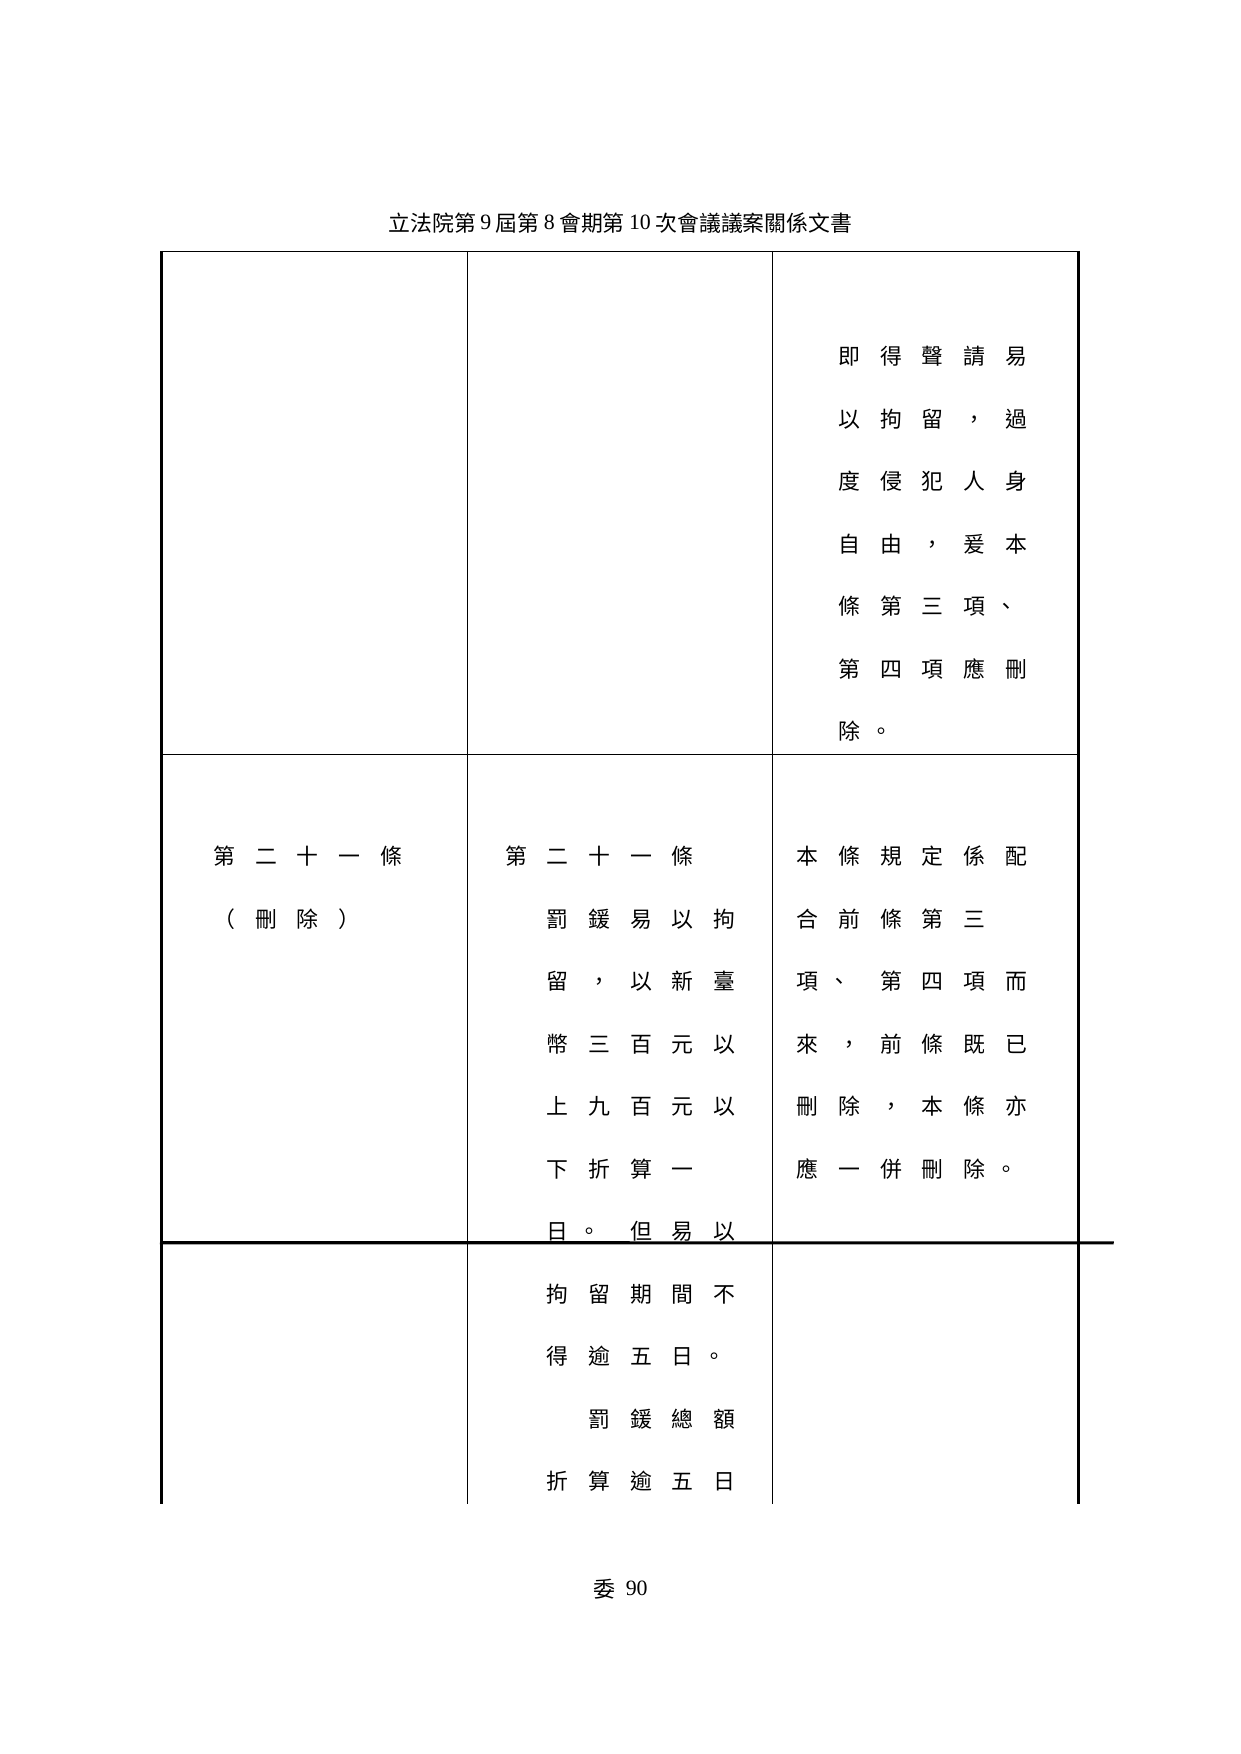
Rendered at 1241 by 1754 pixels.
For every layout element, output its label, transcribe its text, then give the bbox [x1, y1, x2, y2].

table_cell 第二十一條 （刪除） [163, 755, 467, 1241]
table_cell [773, 1245, 1077, 1504]
table_cell 拘留期間不得逾五日。 罰鍰總額折算逾五日 [468, 1245, 772, 1504]
table_cell 即得聲請易以拘留，過度侵犯人身自由，爰本條第三項、第四項應刪除。 [773, 252, 1077, 754]
table_cell [468, 252, 772, 754]
table_cell 本條規定係配合前條第三項、第四項而來，前條既已刪除，本條亦應一併刪除。 [773, 755, 1077, 1241]
table_cell [163, 1245, 467, 1504]
table_cell 第二十一條 罰鍰易以拘留，以新臺幣三百元以上九百元以下折算一日。但易以 [468, 755, 772, 1241]
table_cell [163, 252, 467, 754]
